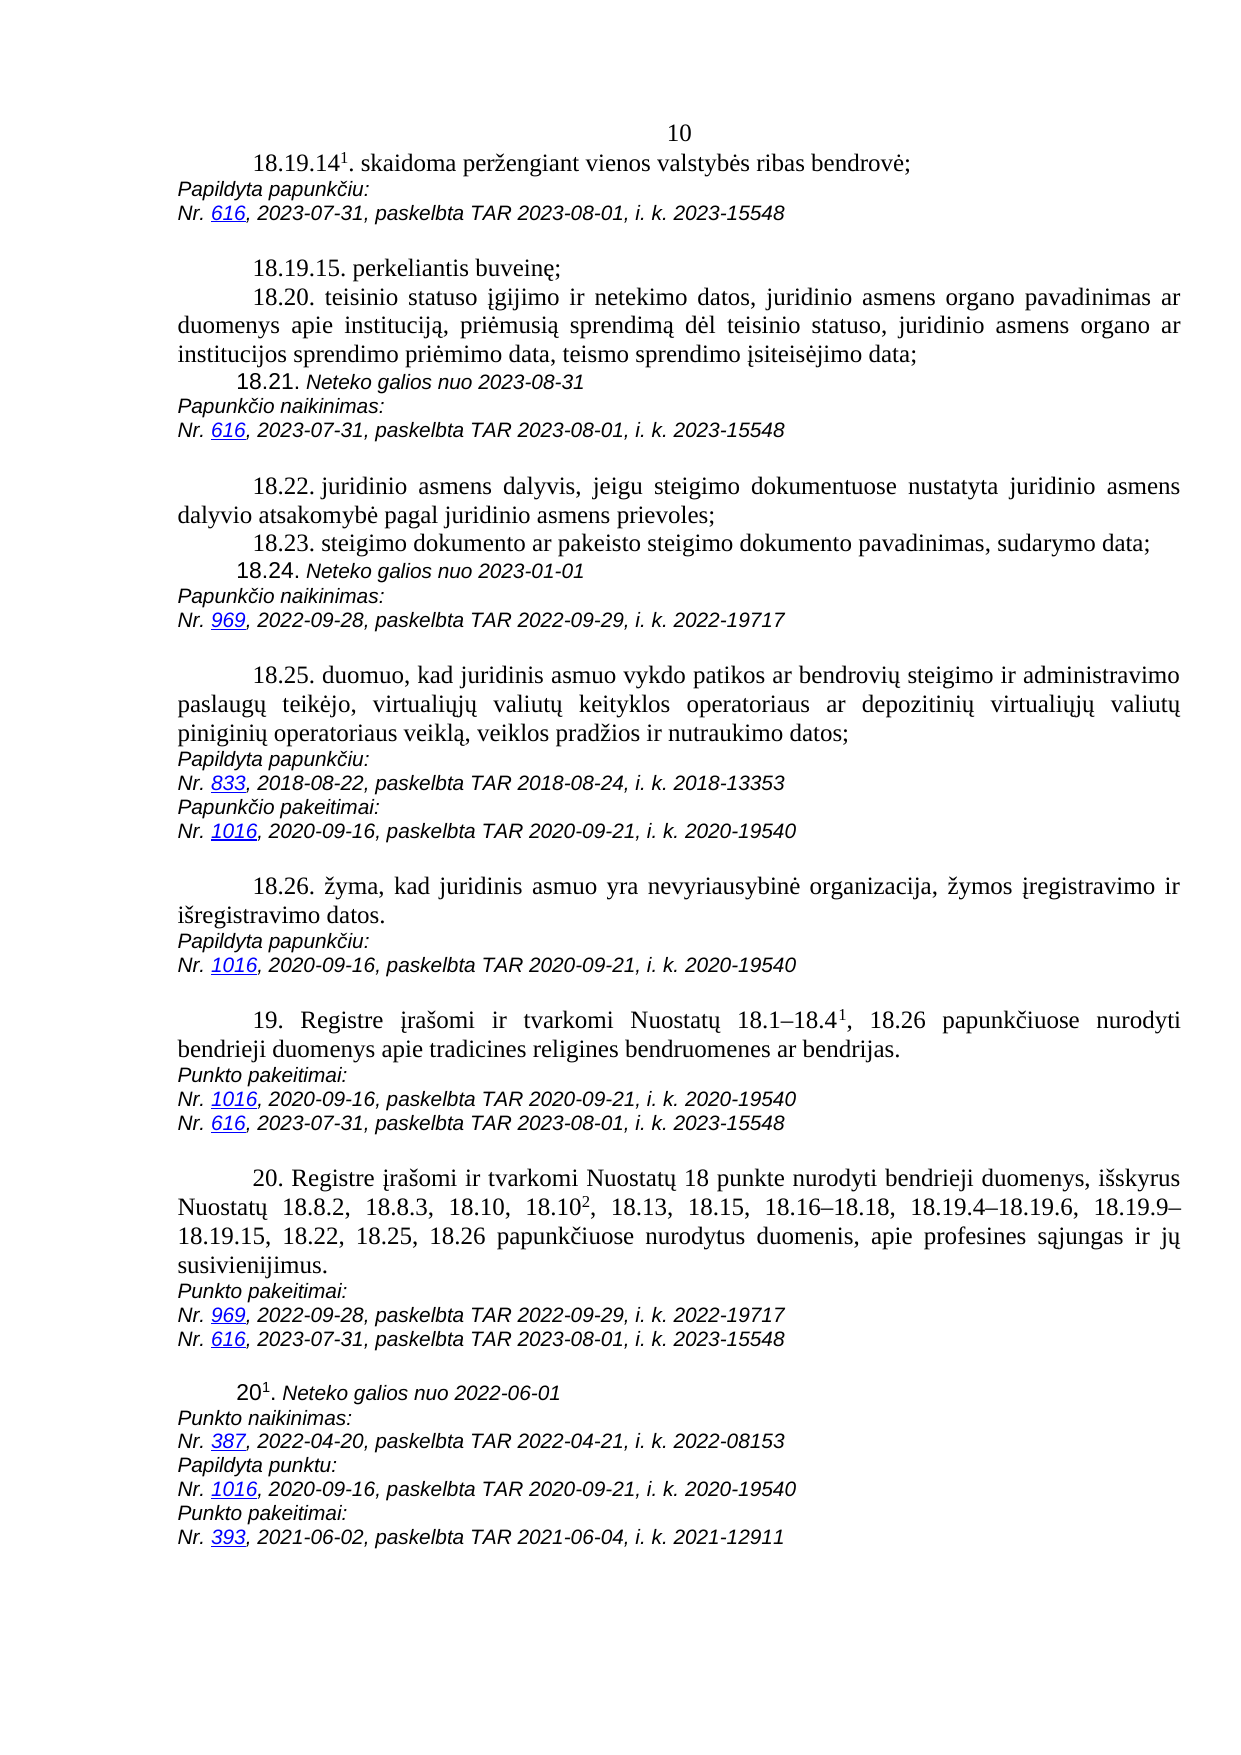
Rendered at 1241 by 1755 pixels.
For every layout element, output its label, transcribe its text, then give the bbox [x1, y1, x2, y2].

text Punkto pakeitimai: [177, 1063, 1181, 1087]
text 20. Registre įrašomi ir tvarkomi Nuostatų 18 punkte nurodyti bendrieji duomenys, išskyrus Nuostatų 18.8.2, 18.8.3, 18.10, 18.102, 18.13, 18.15, 18.16–18.18, 18.19.4–18.19.6, 18.19.9–18.19.15, 18.22, 18.25, 18.26 papunkčiuose nurodytus duomenis, apie profesines sąjungas ir jų susivienijimus. [177, 1163, 1181, 1278]
text Papildyta papunkčiu: [177, 176, 1181, 200]
text Nr. 616, 2023-07-31, paskelbta TAR 2023-08-01, i. k. 2023-15548 [177, 200, 1181, 224]
text 18.20. teisinio statuso įgijimo ir netekimo datos, juridinio asmens organo pavadinimas ar duomenys apie instituciją, priėmusią sprendimą dėl teisinio statuso, juridinio asmens organo ar institucijos sprendimo priėmimo data, teismo sprendimo įsiteisėjimo data; [177, 282, 1181, 368]
text Papunkčio naikinimas: [177, 394, 1181, 418]
text Punkto pakeitimai: [177, 1501, 1181, 1525]
text Nr. 969, 2022-09-28, paskelbta TAR 2022-09-29, i. k. 2022-19717 [177, 608, 1181, 632]
text 201. Neteko galios nuo 2022-06-01 [177, 1379, 1181, 1405]
text 18.21. Neteko galios nuo 2023-08-31 [177, 368, 1181, 394]
text 19. Registre įrašomi ir tvarkomi Nuostatų 18.1–18.41, 18.26 papunkčiuose nurodyti bendrieji duomenys apie tradicines religines bendruomenes ar bendrijas. [177, 1005, 1181, 1063]
text Nr. 1016, 2020-09-16, paskelbta TAR 2020-09-21, i. k. 2020-19540 [177, 1477, 1181, 1501]
text Nr. 833, 2018-08-22, paskelbta TAR 2018-08-24, i. k. 2018-13353 [177, 771, 1181, 794]
text Papildyta papunkčiu: [177, 747, 1181, 771]
text Nr. 616, 2023-07-31, paskelbta TAR 2023-08-01, i. k. 2023-15548 [177, 1326, 1181, 1350]
text Papildyta papunkčiu: [177, 929, 1181, 953]
text Punkto naikinimas: [177, 1405, 1181, 1429]
text 18.22. juridinio asmens dalyvis, jeigu steigimo dokumentuose nustatyta juridinio asmens dalyvio atsakomybė pagal juridinio asmens prievoles; [177, 471, 1181, 528]
text Papunkčio pakeitimai: [177, 794, 1181, 818]
text Nr. 969, 2022-09-28, paskelbta TAR 2022-09-29, i. k. 2022-19717 [177, 1302, 1181, 1326]
text Nr. 1016, 2020-09-16, paskelbta TAR 2020-09-21, i. k. 2020-19540 [177, 818, 1181, 842]
text 18.26. žyma, kad juridinis asmuo yra nevyriausybinė organizacija, žymos įregistravimo ir išregistravimo datos. [177, 871, 1181, 929]
text Nr. 1016, 2020-09-16, paskelbta TAR 2020-09-21, i. k. 2020-19540 [177, 953, 1181, 977]
text Nr. 1016, 2020-09-16, paskelbta TAR 2020-09-21, i. k. 2020-19540 [177, 1087, 1181, 1111]
text Nr. 616, 2023-07-31, paskelbta TAR 2023-08-01, i. k. 2023-15548 [177, 1111, 1181, 1135]
text 18.19.15. perkeliantis buveinę; [177, 253, 1181, 282]
text Nr. 393, 2021-06-02, paskelbta TAR 2021-06-04, i. k. 2021-12911 [177, 1525, 1181, 1549]
text Nr. 616, 2023-07-31, paskelbta TAR 2023-08-01, i. k. 2023-15548 [177, 418, 1181, 442]
text 18.24. Neteko galios nuo 2023-01-01 [177, 557, 1181, 584]
text 18.23. steigimo dokumento ar pakeisto steigimo dokumento pavadinimas, sudarymo data; [177, 528, 1181, 557]
text Papunkčio naikinimas: [177, 584, 1181, 608]
text 18.19.141. skaidoma peržengiant vienos valstybės ribas bendrovė; [177, 148, 1181, 176]
text Nr. 387, 2022-04-20, paskelbta TAR 2022-04-21, i. k. 2022-08153 [177, 1429, 1181, 1453]
text Papildyta punktu: [177, 1453, 1181, 1477]
text Punkto pakeitimai: [177, 1278, 1181, 1302]
text 18.25. duomuo, kad juridinis asmuo vykdo patikos ar bendrovių steigimo ir administravimo paslaugų teikėjo, virtualiųjų valiutų keityklos operatoriaus ar depozitinių virtualiųjų valiutų piniginių operatoriaus veiklą, veiklos pradžios ir nutraukimo datos; [177, 660, 1181, 747]
